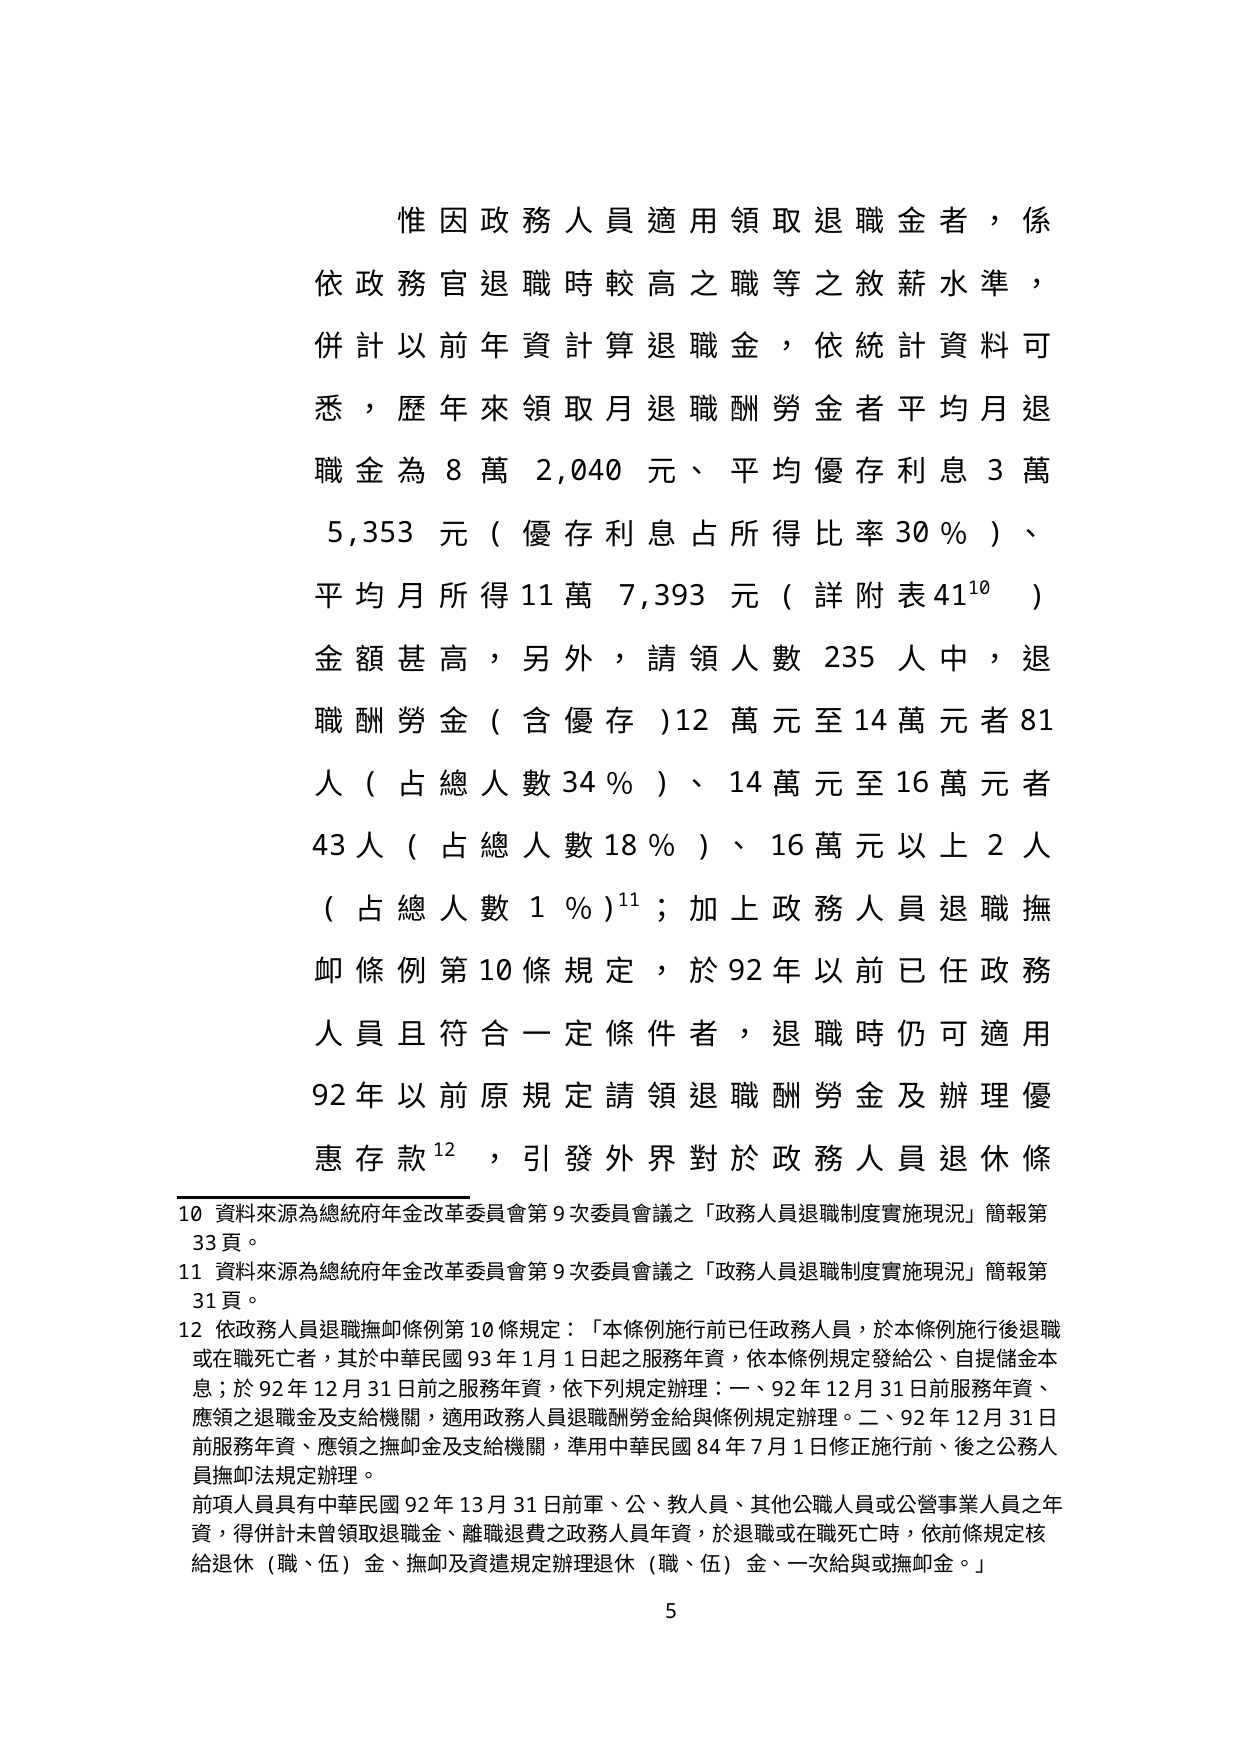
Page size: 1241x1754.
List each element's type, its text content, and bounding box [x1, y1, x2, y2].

text 前項人員具有中華民國92年13月31日前軍、公、教人員、其他公職人員或公營事業人員之年資，得併計未曾領取退職金、離職退費之政務人員年資，於退職或在職死亡時，依前條規定核給退休 (職、伍) 金、撫卹及資遣規定辦理退休 (職、伍) 金、一次給與或撫卹金。」 [192, 1489, 1063, 1577]
text 資料來源為總統府年金改革委員會第9次委員會議之「政務人員退職制度實施現況」簡報第33頁。 [177, 1198, 1063, 1256]
text 依政務人員退職撫卹條例第10條規定：「本條例施行前已任政務人員，於本條例施行後退職或在職死亡者，其於中華民國93年1月1日起之服務年資，依本條例規定發給公、自提儲金本息；於92年12月31日前之服務年資，依下列規定辦理：一、92年12月31日前服務年資、應領之退職金及支給機關，適用政務人員退職酬勞金給與條例規定辦理。二、92年12月31日前服務年資、應領之撫卹金及支給機關，準用中華民國84年7月1日修正施行前、後之公務人員撫卹法規定辦理。 [177, 1314, 1063, 1489]
text 資料來源為總統府年金改革委員會第9次委員會議之「政務人員退職制度實施現況」簡報第31頁。 [177, 1256, 1063, 1314]
text 惟因政務人員適用領取退職金者，係依政務官退職時較高之職等之敘薪水準，併計以前年資計算退職金，依統計資料可悉，歷年來領取月退職酬勞金者平均月退職金為8萬2,040元、平均優存利息3萬5,353元(優存利息占所得比率30％)、平均月所得11萬7,393元(詳附表41)金額甚高，另外，請領人數235人中，退職酬勞金(含優存)12萬元至14萬元者81人(占總人數34％)、14萬元至16萬元者43人(占總人數18％)、16萬元以上2人(占總人數1％)；加上政務人員退職撫卹條例第10條規定，於92年以前已任政務人員且符合一定條件者，退職時仍可適用92年以前原規定請領退職酬勞金及辦理優惠存款，引發外界對於政務人員退休條 [301, 177, 1058, 1177]
